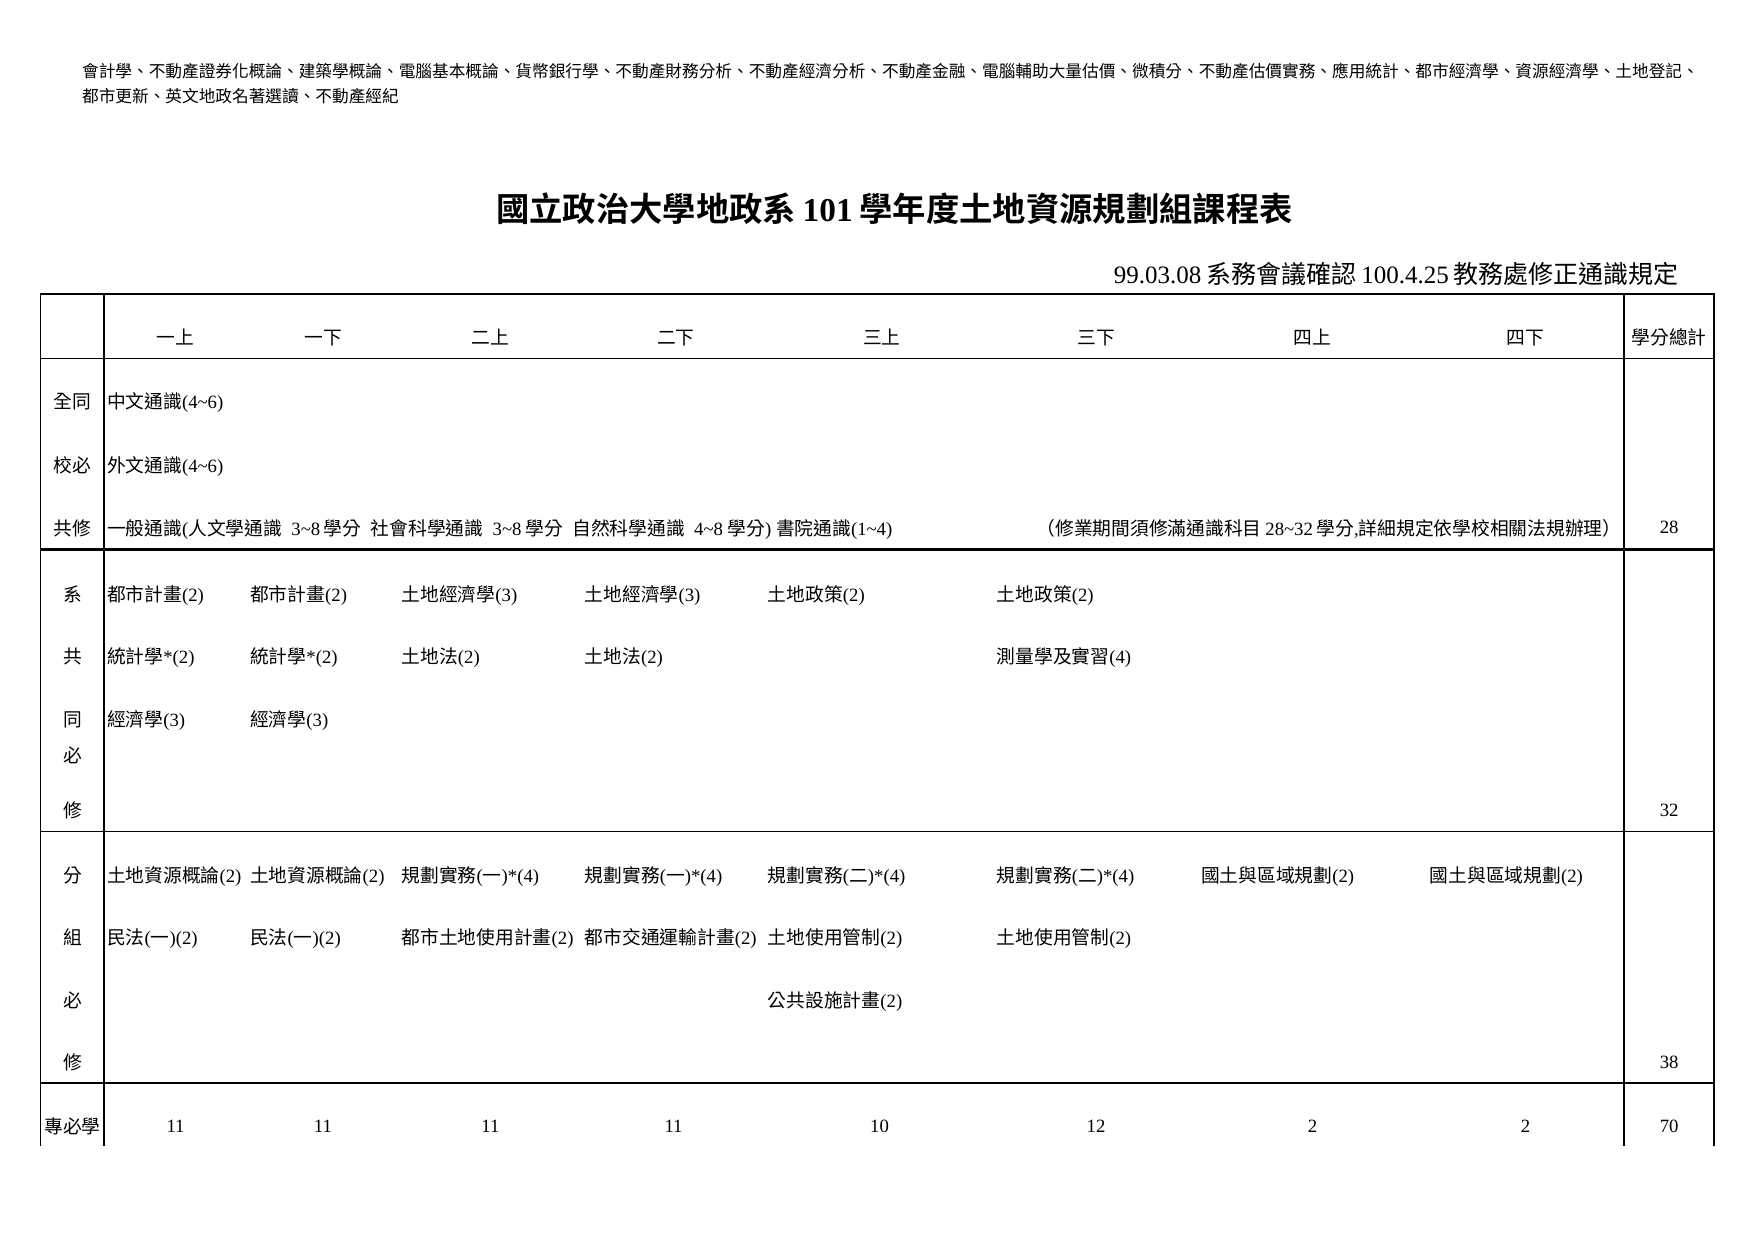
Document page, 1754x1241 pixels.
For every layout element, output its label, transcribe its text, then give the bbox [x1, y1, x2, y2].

table_cell 規劃實務(一)*(4) [399, 832, 582, 895]
table_cell [1427, 676, 1623, 739]
table_cell 都市計畫(2) [105, 551, 247, 614]
table_cell 土地使用管制(2) [765, 895, 994, 957]
table_cell [994, 739, 1198, 768]
table_cell 土地政策(2) [765, 551, 994, 614]
table_header 三上 [770, 295, 994, 357]
table_cell [582, 1020, 765, 1082]
table_cell [1625, 614, 1713, 676]
table_header 四上 [1198, 295, 1427, 357]
table_cell 70 [1625, 1084, 1713, 1146]
table_header 三下 [994, 295, 1198, 357]
table_header 四下 [1427, 295, 1623, 357]
table_cell [1427, 614, 1623, 676]
table_cell （修業期間須修滿通識科目28~32學分,詳細規定依學校相關法規辦理） [994, 486, 1623, 548]
table_cell [765, 1020, 994, 1082]
table_header 學分總計 [1625, 295, 1713, 357]
table_cell [582, 957, 765, 1020]
table_cell [268, 359, 994, 486]
table_cell 2 [1427, 1084, 1623, 1146]
table_cell [1198, 957, 1427, 1020]
table_cell 國土與區域規劃(2) [1427, 832, 1623, 895]
table_cell [1625, 739, 1713, 768]
table_cell 外文通識(4~6) [105, 421, 268, 486]
table_cell [1198, 676, 1427, 739]
table_cell 11 [582, 1084, 765, 1146]
table_cell 規劃實務(二)*(4) [765, 832, 994, 895]
table_cell 分 [41, 832, 103, 895]
table_cell [105, 957, 247, 1020]
table_cell [247, 768, 398, 831]
table_cell 國土與區域規劃(2) [1198, 832, 1427, 895]
table_cell [105, 1020, 247, 1082]
text 99.03.08系務會議確認100.4.25教務處修正通識規定 [953, 231, 1678, 293]
table_cell 經濟學(3) [247, 676, 398, 739]
table_cell [1198, 895, 1427, 957]
table_cell [247, 1020, 398, 1082]
table_cell 都市交通運輸計畫(2) [582, 895, 765, 957]
table_cell [765, 768, 994, 831]
table_cell 10 [765, 1084, 994, 1146]
table_cell [1198, 614, 1427, 676]
table_cell [765, 739, 994, 768]
table_cell [582, 676, 765, 739]
table_cell 28 [1625, 486, 1713, 548]
text 會計學、不動產證券化概論、建築學概論、電腦基本概論、貨幣銀行學、不動產財務分析、不動產經濟分析、不動產金融、電腦輔助大量估價、微積分、不動產估價實務、應用統計、都市經濟學、資源經濟學、土地登記、都市更新、英文地政名著選讀、不動產經紀 [82, 58, 1706, 108]
table_header [41, 295, 103, 357]
table_cell [1625, 832, 1713, 895]
table_cell 共修 [41, 486, 103, 548]
table_cell [765, 614, 994, 676]
table_cell [1441, 359, 1623, 421]
table_cell [1625, 551, 1713, 614]
table_cell 12 [994, 1084, 1198, 1146]
table_cell 11 [247, 1084, 398, 1146]
table_cell 必 [41, 957, 103, 1020]
table_cell [1625, 421, 1713, 486]
table_cell 全同 [41, 359, 103, 421]
table_cell 規劃實務(二)*(4) [994, 832, 1198, 895]
table_cell 統計學*(2) [247, 614, 398, 676]
table_cell 一般通識(人文學通識 3~8學分 社會科學通識 3~8學分 自然科學通識 4~8 學分) 書院通識(1~4) [105, 486, 994, 548]
table_cell 系 [41, 551, 103, 614]
table_cell [247, 957, 398, 1020]
table_cell 必 [41, 739, 103, 768]
table_cell [994, 676, 1198, 739]
table_cell [1427, 895, 1623, 957]
table_cell [1625, 957, 1713, 1020]
table_cell [765, 676, 994, 739]
table_cell 中文通識(4~6) [105, 359, 268, 421]
table_cell [1198, 768, 1427, 831]
table_cell 民法(一)(2) [247, 895, 398, 957]
table_cell 土地資源概論(2) [105, 832, 247, 895]
table_cell 共 [41, 614, 103, 676]
table_cell 土地資源概論(2) [247, 832, 398, 895]
table_cell 公共設施計畫(2) [765, 957, 994, 1020]
table_cell [1221, 359, 1441, 421]
table_cell 統計學*(2) [105, 614, 247, 676]
text 國立政治大學地政系101學年度土地資源規劃組課程表 [82, 183, 1706, 231]
table_header 一上 [105, 295, 247, 357]
table_cell 測量學及實習(4) [994, 614, 1198, 676]
table_cell 土地經濟學(3) [582, 551, 765, 614]
table_cell [1198, 1020, 1427, 1082]
table_cell [105, 739, 247, 768]
table_cell [1198, 551, 1427, 614]
table_cell [1198, 739, 1427, 768]
table_cell 2 [1198, 1084, 1427, 1146]
table_cell 經濟學(3) [105, 676, 247, 739]
table_cell [994, 957, 1198, 1020]
table_cell [399, 768, 582, 831]
table_cell 11 [399, 1084, 582, 1146]
table_cell 修 [41, 1020, 103, 1082]
table_cell 專必學 [41, 1084, 103, 1146]
table_cell [994, 1020, 1198, 1082]
table_cell 校必 [41, 421, 103, 486]
table_header 一下 [247, 295, 398, 357]
table_cell 38 [1625, 1020, 1713, 1082]
table_cell [1221, 421, 1623, 486]
table_cell [582, 768, 765, 831]
table_cell 組 [41, 895, 103, 957]
table_cell 土地經濟學(3) [399, 551, 582, 614]
table_cell [399, 739, 582, 768]
table_cell 11 [105, 1084, 247, 1146]
table_cell [1625, 359, 1713, 421]
table_cell 32 [1625, 768, 1713, 831]
table_cell [1427, 1020, 1623, 1082]
table_cell [1427, 739, 1623, 768]
table_cell 都市土地使用計畫(2) [399, 895, 582, 957]
table_cell [247, 739, 398, 768]
table_cell [105, 768, 247, 831]
table_cell 土地使用管制(2) [994, 895, 1198, 957]
table_cell [399, 1020, 582, 1082]
table_cell [399, 957, 582, 1020]
table_header 二上 [399, 295, 582, 357]
table_cell 民法(一)(2) [105, 895, 247, 957]
table_cell 同 [41, 676, 103, 739]
table_header 二下 [582, 295, 769, 357]
table_cell [1427, 957, 1623, 1020]
table_cell [994, 359, 1221, 486]
table_cell [1625, 895, 1713, 957]
table_cell 土地法(2) [399, 614, 582, 676]
table_cell [1427, 551, 1623, 614]
table_cell [582, 739, 765, 768]
table_cell 土地法(2) [582, 614, 765, 676]
table_cell [994, 768, 1198, 831]
table_cell [1427, 768, 1623, 831]
table_cell 規劃實務(一)*(4) [582, 832, 765, 895]
table_cell [1625, 676, 1713, 739]
table_cell 土地政策(2) [994, 551, 1198, 614]
table_cell [399, 676, 582, 739]
table_cell 都市計畫(2) [247, 551, 398, 614]
table_cell 修 [41, 768, 103, 831]
